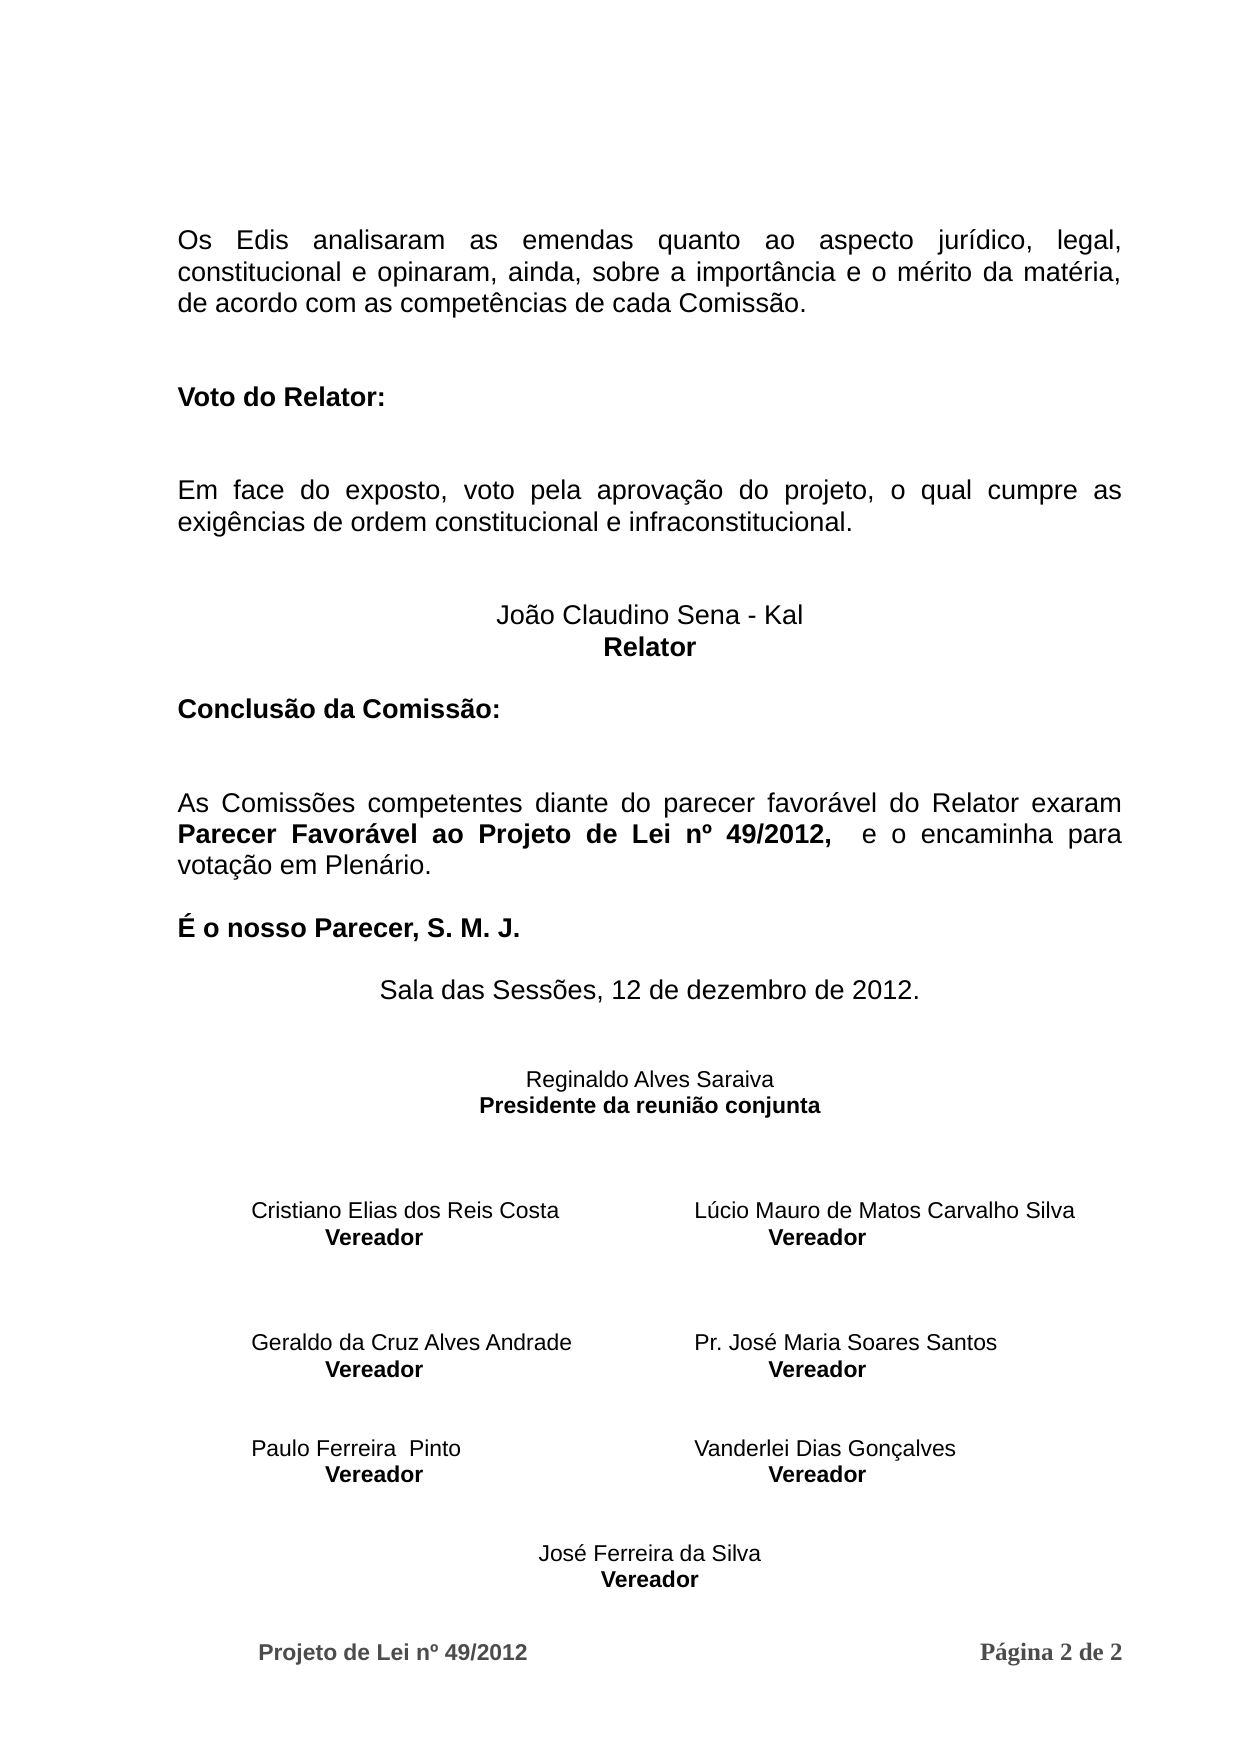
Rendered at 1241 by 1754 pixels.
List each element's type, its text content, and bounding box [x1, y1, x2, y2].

text Conclusão da Comissão: [177, 693, 1122, 724]
text João Claudino Sena - Kal [177, 599, 1122, 631]
text As Comissões competentes diante do parecer favorável do Relator exaram Parecer Favorável ao Projeto de Lei nº 49/2012, e o encaminha para votação em Plenário. [177, 787, 1122, 881]
text Vereador Vereador [177, 1461, 1122, 1487]
text Relator [177, 631, 1122, 662]
text Os Edis analisaram as emendas quanto ao aspecto jurídico, legal, constitucional e opinaram, ainda, sobre a importância e o mérito da matéria, de acordo com as competências de cada Comissão. [177, 224, 1122, 318]
text Cristiano Elias dos Reis Costa Lúcio Mauro de Matos Carvalho Silva [177, 1197, 1122, 1224]
text Sala das Sessões, 12 de dezembro de 2012. [177, 974, 1122, 1006]
text Presidente da reunião conjunta [177, 1092, 1122, 1118]
text Vereador Vereador [177, 1356, 1122, 1382]
text Em face do exposto, voto pela aprovação do projeto, o qual cumpre as exigências de ordem constitucional e infraconstitucional. [177, 474, 1122, 537]
text É o nosso Parecer, S. M. J. [177, 912, 1122, 943]
text José Ferreira da Silva [177, 1540, 1122, 1566]
text Paulo Ferreira Pinto Vanderlei Dias Gonçalves [177, 1434, 1122, 1461]
text Voto do Relator: [177, 381, 1122, 412]
text Reginaldo Alves Saraiva [177, 1066, 1122, 1092]
text Vereador Vereador [177, 1224, 1122, 1250]
text Geraldo da Cruz Alves Andrade Pr. José Maria Soares Santos [177, 1329, 1122, 1356]
text Vereador [177, 1566, 1122, 1593]
